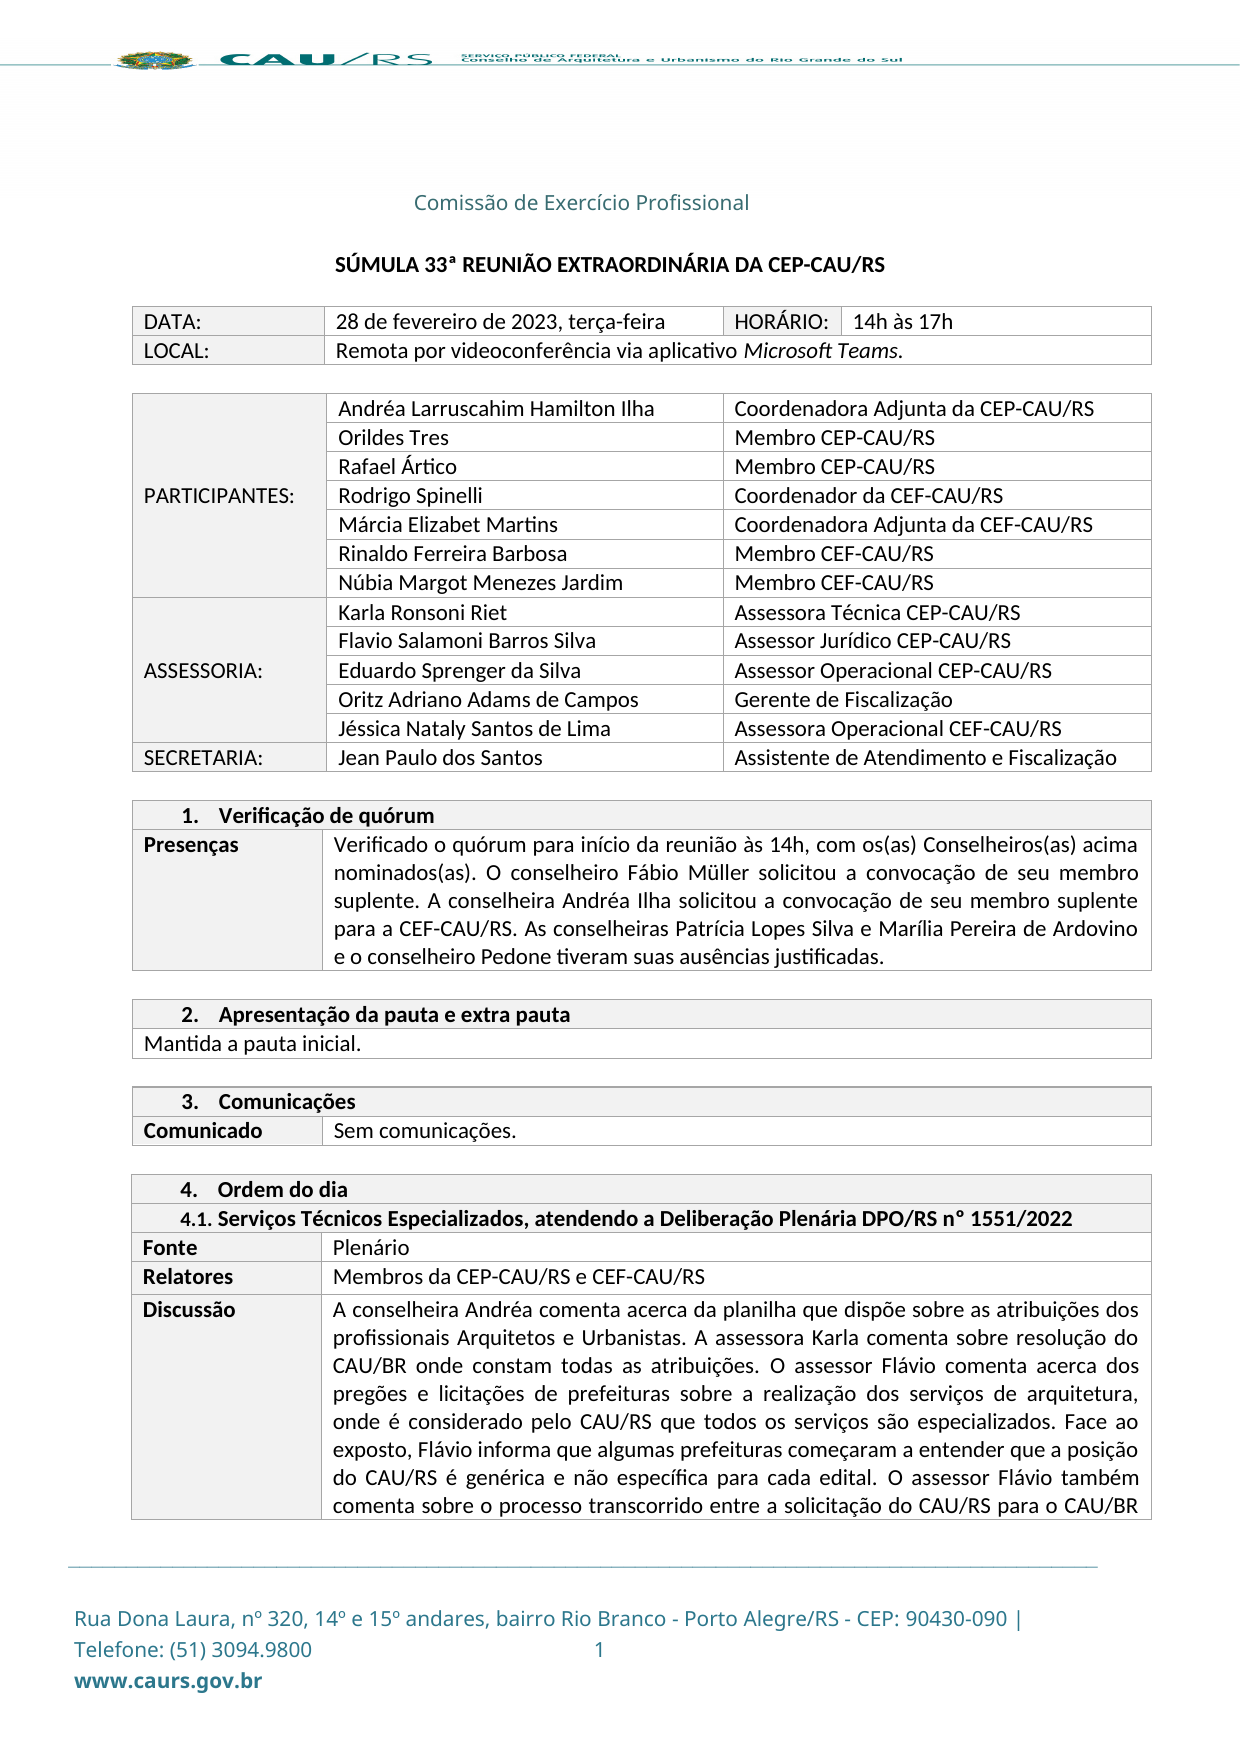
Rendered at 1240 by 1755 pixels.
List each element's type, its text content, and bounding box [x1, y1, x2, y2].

table_cell [133, 971, 1151, 999]
table_header 14h às 17h [842, 307, 1151, 335]
table_cell Membro CEF-CAU/RS [724, 569, 1151, 597]
table_cell Gerente de Fiscalização [724, 685, 1151, 713]
table_cell Jean Paulo dos Santos [327, 743, 723, 771]
table_cell Eduardo Sprenger da Silva [327, 656, 723, 684]
table_cell Flavio Salamoni Barros Silva [327, 627, 723, 655]
table_cell Remota por videoconferência via aplicativo Microsoft Teams. [325, 336, 1151, 364]
table_cell Orildes Tres [327, 423, 723, 451]
table_cell Membro CEP-CAU/RS [724, 452, 1151, 480]
table_cell Comunicado [133, 1117, 322, 1144]
table_header 28 de fevereiro de 2023, terça-feira [325, 307, 723, 335]
table_cell Jéssica Nataly Santos de Lima [327, 714, 723, 742]
table_cell Márcia Elizabet Martins [327, 510, 723, 538]
table_header Ordem do dia [132, 1175, 1151, 1203]
subtitle SÚMULA 33ª REUNIÃO EXTRAORDINÁRIA DA CEP-CAU/RS [133, 250, 1093, 278]
table_header Verificação de quórum [133, 801, 1151, 829]
table_cell Membro CEF-CAU/RS [724, 540, 1151, 567]
table_header HORÁRIO: [724, 307, 841, 335]
table_cell Rodrigo Spinelli [327, 481, 723, 509]
table_cell Karla Ronsoni Riet [327, 598, 723, 626]
table_cell Coordenadora Adjunta da CEF-CAU/RS [724, 510, 1151, 538]
table_cell Comunicações [133, 1088, 1151, 1116]
table_cell Sem comunicações. [323, 1117, 1151, 1144]
table_cell Fonte [132, 1233, 321, 1261]
table_header Andréa Larruscahim Hamilton Ilha [327, 394, 723, 422]
table_cell Discussão [132, 1295, 321, 1519]
table_cell Oritz Adriano Adams de Campos [327, 685, 723, 713]
table_cell Plenário [322, 1233, 1151, 1261]
table_cell Presenças [133, 830, 322, 970]
table_cell Rinaldo Ferreira Barbosa [327, 540, 723, 567]
table_cell Verificado o quórum para início da reunião às 14h, com os(as) Conselheiros(as) acima nominados(as). O conselheiro Fábio Müller solicitou a convocação de seu membro suplente. A conselheira Andréa Ilha solicitou a convocação de seu membro suplente para a CEF-CAU/RS. As conselheiras Patrícia Lopes Silva e Marília Pereira de Ardovino e o conselheiro Pedone tiveram suas ausências justificadas. [323, 830, 1151, 970]
table_header DATA: [133, 307, 324, 335]
table_cell A conselheira Andréa comenta acerca da planilha que dispõe sobre as atribuições dos profissionais Arquitetos e Urbanistas. A assessora Karla comenta sobre resolução do CAU/BR onde constam todas as atribuições. O assessor Flávio comenta acerca dos pregões e licitações de prefeituras sobre a realização dos serviços de arquitetura, onde é considerado pelo CAU/RS que todos os serviços são especializados. Face ao exposto, Flávio informa que algumas prefeituras começaram a entender que a posição do CAU/RS é genérica e não específica para cada edital. O assessor Flávio também comenta sobre o processo transcorrido entre a solicitação do CAU/RS para o CAU/BR [322, 1295, 1151, 1519]
table_cell Mantida a pauta inicial. [133, 1029, 1151, 1057]
table_cell Membros da CEP-CAU/RS e CEF-CAU/RS [322, 1262, 1151, 1294]
table_cell Assessor Jurídico CEP-CAU/RS [724, 627, 1151, 655]
table_cell ASSESSORIA: [133, 598, 326, 742]
table_cell Apresentação da pauta e extra pauta [133, 1000, 1151, 1028]
table_cell Assistente de Atendimento e Fiscalização [724, 743, 1151, 771]
table_cell LOCAL: [133, 336, 324, 364]
table_cell Membro CEP-CAU/RS [724, 423, 1151, 451]
table_cell [133, 1059, 1151, 1086]
table_cell Núbia Margot Menezes Jardim [327, 569, 723, 597]
table_cell Relatores [132, 1262, 321, 1294]
table_cell Serviços Técnicos Especializados, atendendo a Deliberação Plenária DPO/RS nº 1551/2022 [132, 1204, 1151, 1232]
table_header Coordenadora Adjunta da CEP-CAU/RS [724, 394, 1151, 422]
table_header PARTICIPANTES: [133, 394, 326, 597]
table_cell Coordenador da CEF-CAU/RS [724, 481, 1151, 509]
table_cell SECRETARIA: [133, 743, 326, 771]
table_cell Assessor Operacional CEP-CAU/RS [724, 656, 1151, 684]
table_cell Rafael Ártico [327, 452, 723, 480]
table_cell Assessora Técnica CEP-CAU/RS [724, 598, 1151, 626]
table_cell Assessora Operacional CEF-CAU/RS [724, 714, 1151, 742]
